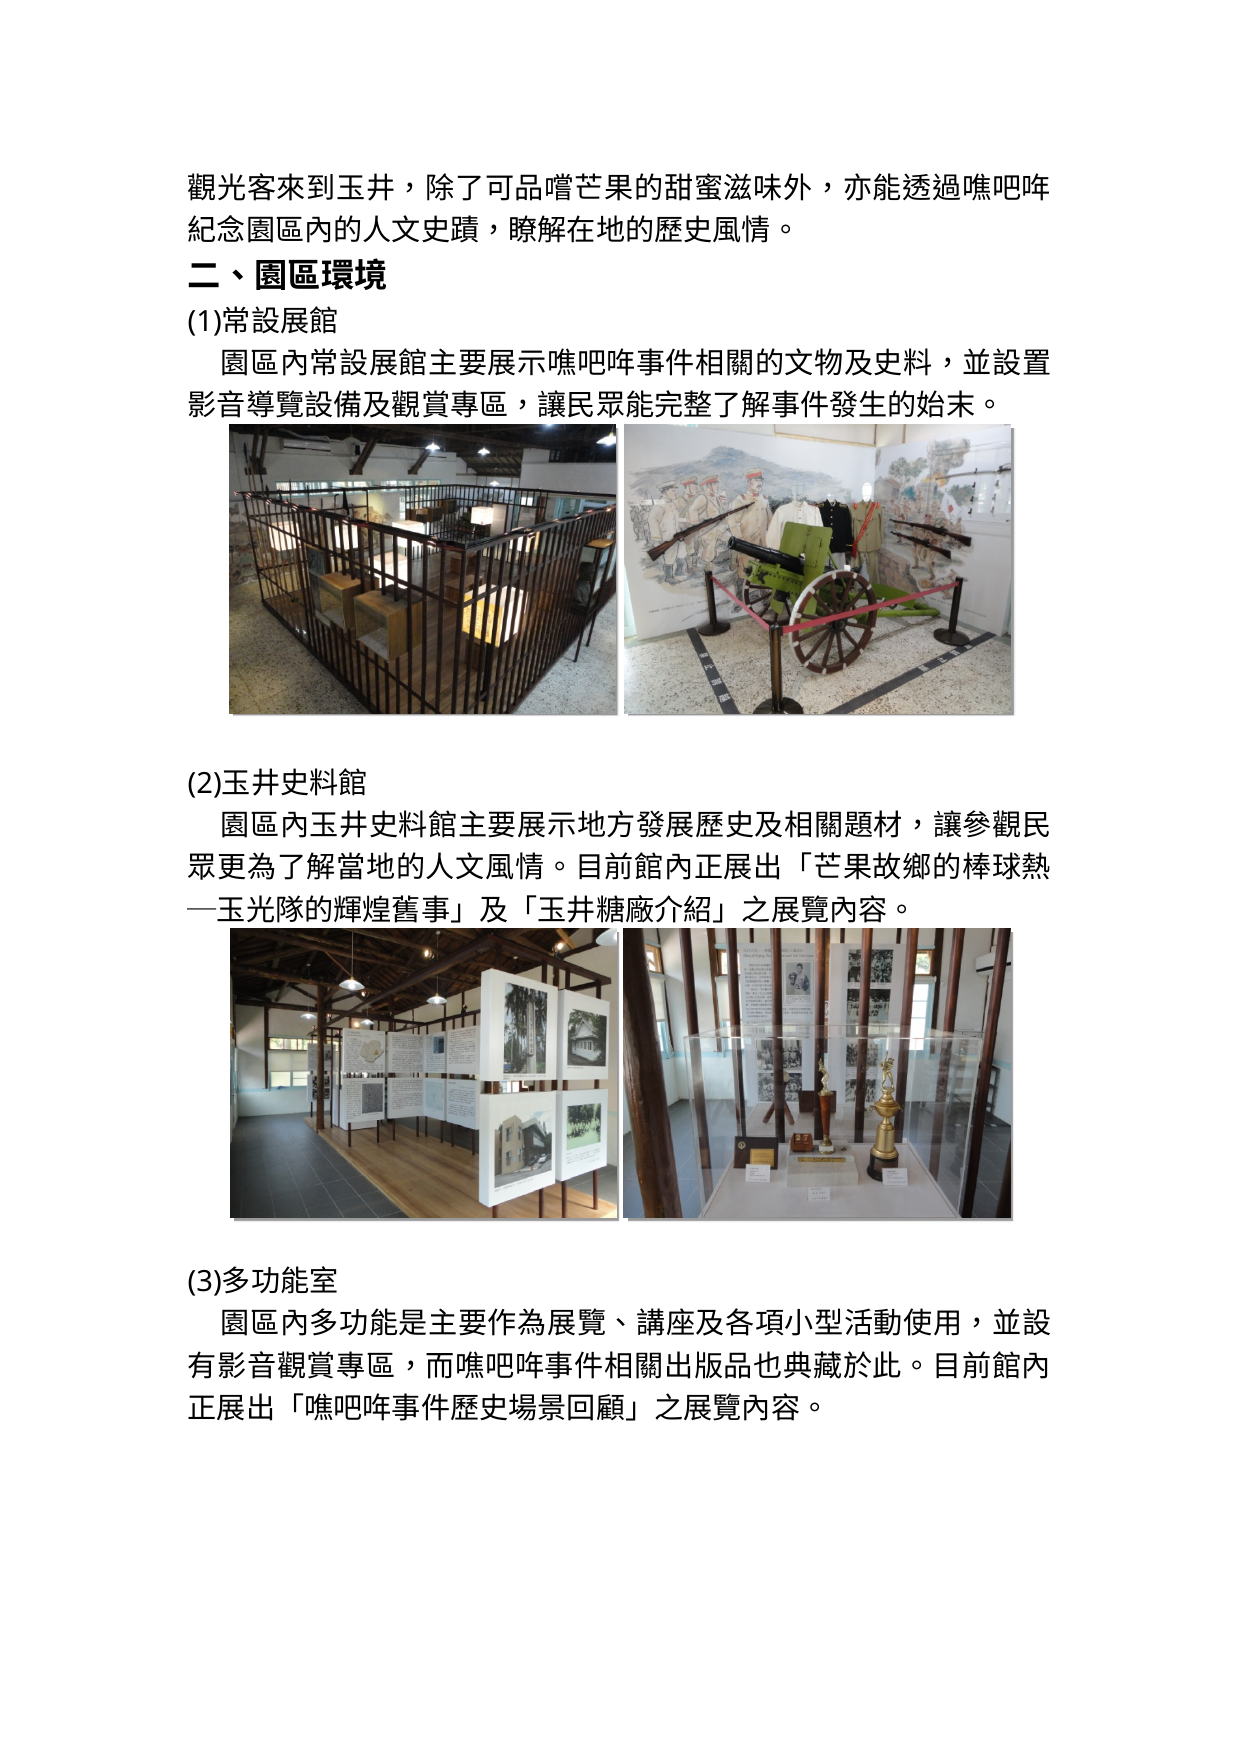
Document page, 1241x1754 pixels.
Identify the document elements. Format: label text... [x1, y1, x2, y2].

text 園區內多功能是主要作為展覽、講座及各項小型活動使用，並設有影音觀賞專區，而噍吧哖事件相關出版品也典藏於此。目前館內正展出「噍吧哖事件歷史場景回顧」之展覽內容。 [187, 1300, 1053, 1427]
picture [623, 928, 1011, 1218]
picture [230, 928, 617, 1218]
text (3)多功能室 [187, 1258, 1053, 1300]
text 園區內玉井史料館主要展示地方發展歷史及相關題材，讓參觀民眾更為了解當地的人文風情。目前館內正展出「芒果故鄉的棒球熱─玉光隊的輝煌舊事」及「玉井糖廠介紹」之展覽內容。 [187, 802, 1053, 928]
picture [624, 424, 1011, 714]
text (2)玉井史料館 [187, 759, 1053, 802]
text (1)常設展館 [187, 297, 1053, 340]
picture [229, 424, 616, 714]
text 其中舊有福利社成為「物產館暨旅遊服務中心」，為兼具歷史緬懷、文化觀光、產業交流、旅遊資訊等多功能之地方館舍。觀光客來到玉井，除了可品嚐芒果的甜蜜滋味外，亦能透過噍吧哖紀念園區內的人文史蹟，瞭解在地的歷史風情。 [187, 164, 1053, 249]
text 二、園區環境 [187, 249, 1053, 297]
text 園區內常設展館主要展示噍吧哖事件相關的文物及史料，並設置影音導覽設備及觀賞專區，讓民眾能完整了解事件發生的始末。 [187, 340, 1053, 424]
